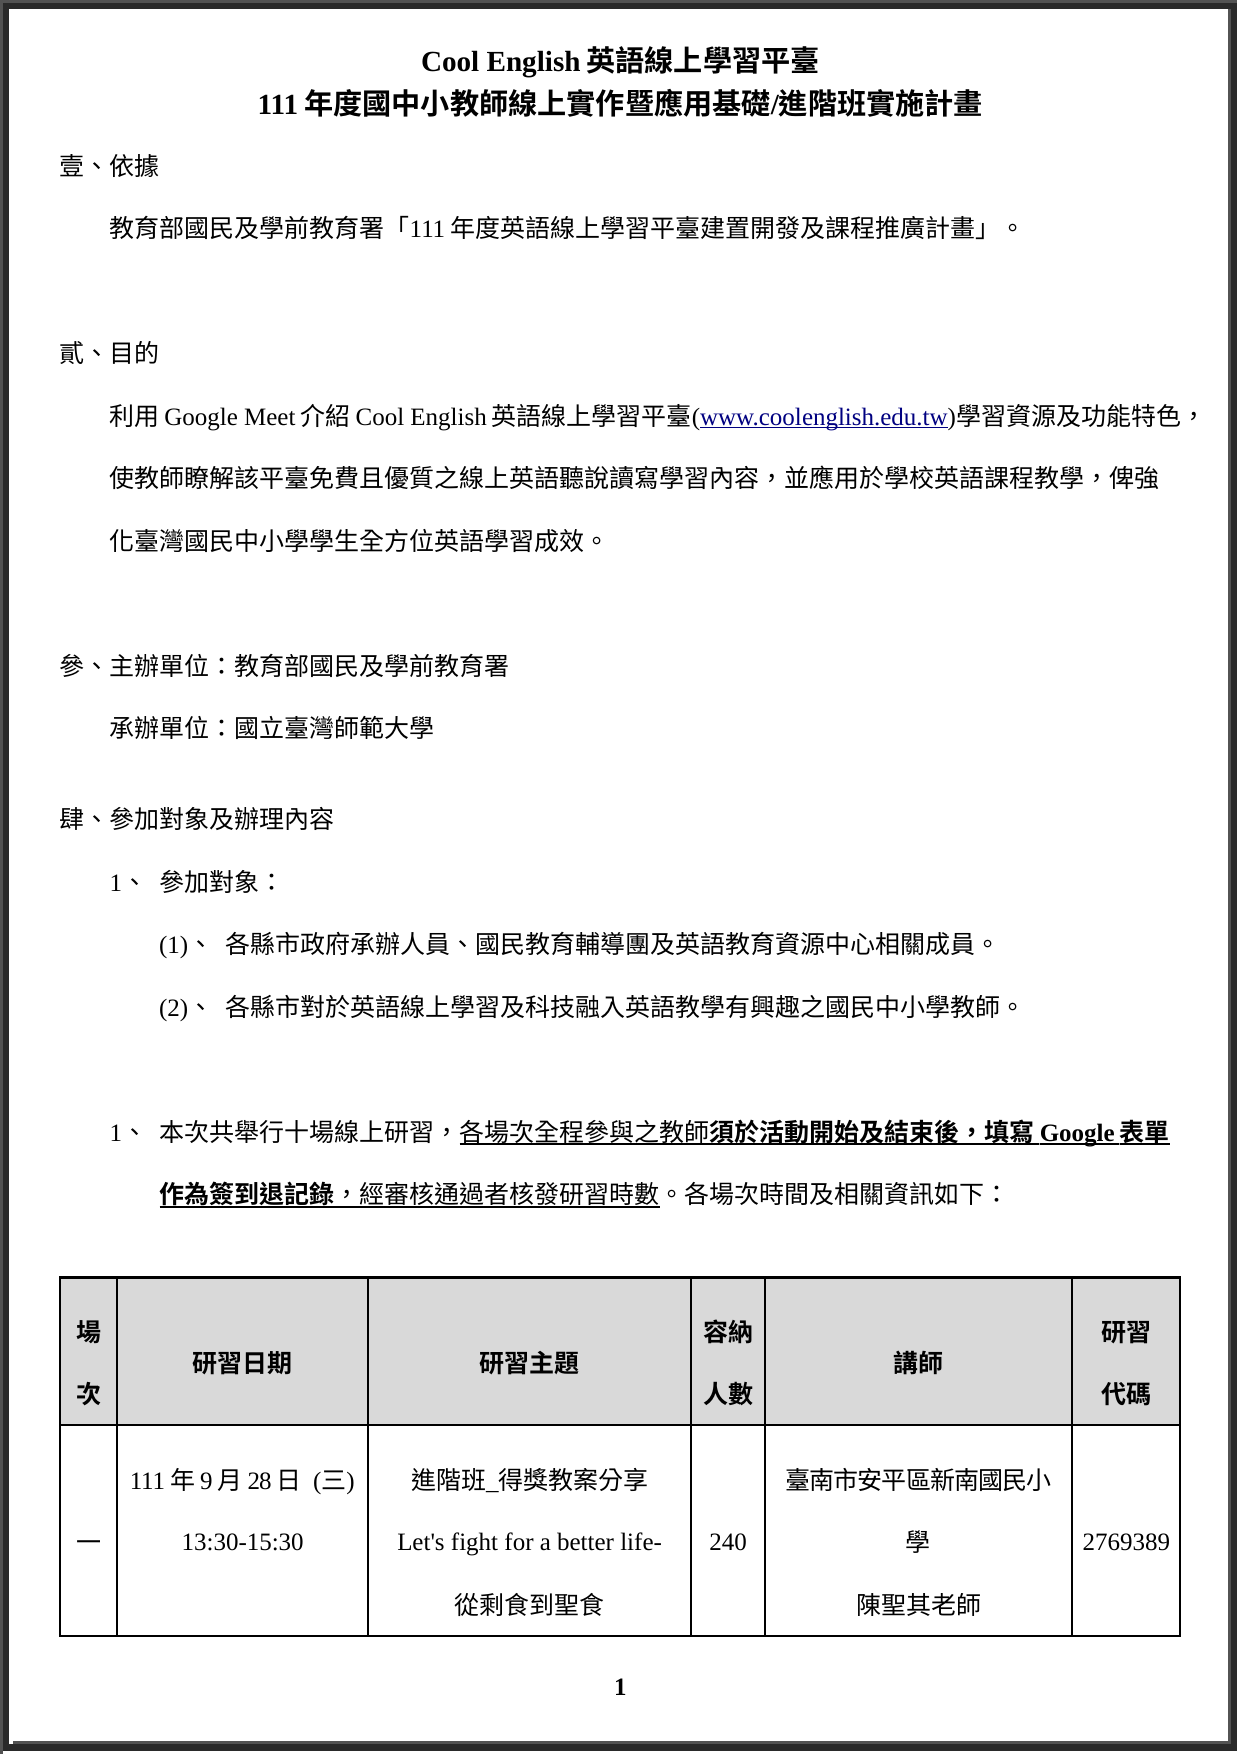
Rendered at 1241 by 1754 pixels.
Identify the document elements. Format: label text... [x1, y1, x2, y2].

text 承辦單位：國立臺灣師範大學 [109, 685, 1181, 748]
list 本次共舉行十場線上研習，各場次全程參與之教師須於活動開始及結束後，填寫Google表單作為簽到退記錄，經審核通過者核發研習時數。各場次時間及相關資訊如下： [109, 1089, 1181, 1214]
list 依據 [59, 123, 1181, 185]
list 各縣市對於英語線上學習及科技融入英語教學有興趣之國民中小學教師。 [159, 964, 1181, 1026]
table_cell 240 [692, 1426, 764, 1635]
list 參加對象及辦理內容 [59, 776, 1181, 839]
text Cool English英語線上學習平臺 [59, 38, 1181, 80]
text 教育部國民及學前教育署「111年度英語線上學習平臺建置開發及課程推廣計畫」。 [109, 185, 1181, 248]
table_header 場次 [61, 1279, 116, 1424]
text 111年度國中小教師線上實作暨應用基礎/進階班實施計畫 [59, 80, 1181, 123]
table_cell 2769389 [1073, 1426, 1179, 1635]
table_cell 進階班_得獎教案分享 Let's fight for a better life- 從剩食到聖食 [369, 1426, 690, 1635]
list 各縣市政府承辦人員、國民教育輔導團及英語教育資源中心相關成員。 [159, 901, 1181, 964]
table_header 容納 人數 [692, 1279, 764, 1424]
table_cell 一 [61, 1426, 116, 1635]
text 利用Google Meet介紹Cool English英語線上學習平臺(www.coolenglish.edu.tw)學習資源及功能特色，使教師瞭解該平臺免費且優質之線上英語聽說讀寫學習內容，並應用於學校英語課程教學，俾強化臺灣國民中小學學生全方位英語學習成效。 [109, 373, 1181, 560]
table_header 研習 代碼 [1073, 1279, 1179, 1424]
table_header 研習主題 [369, 1279, 690, 1424]
list 目的 [59, 310, 1181, 373]
list 參加對象： [109, 839, 1181, 901]
table_header 講師 [766, 1279, 1071, 1424]
table_cell 111年9月28日 (三) 13:30-15:30 [118, 1426, 367, 1635]
table_cell 臺南市安平區新南國民小學 陳聖其老師 [766, 1426, 1071, 1635]
table_header 研習日期 [118, 1279, 367, 1424]
list 主辦單位：教育部國民及學前教育署 [59, 623, 1181, 685]
